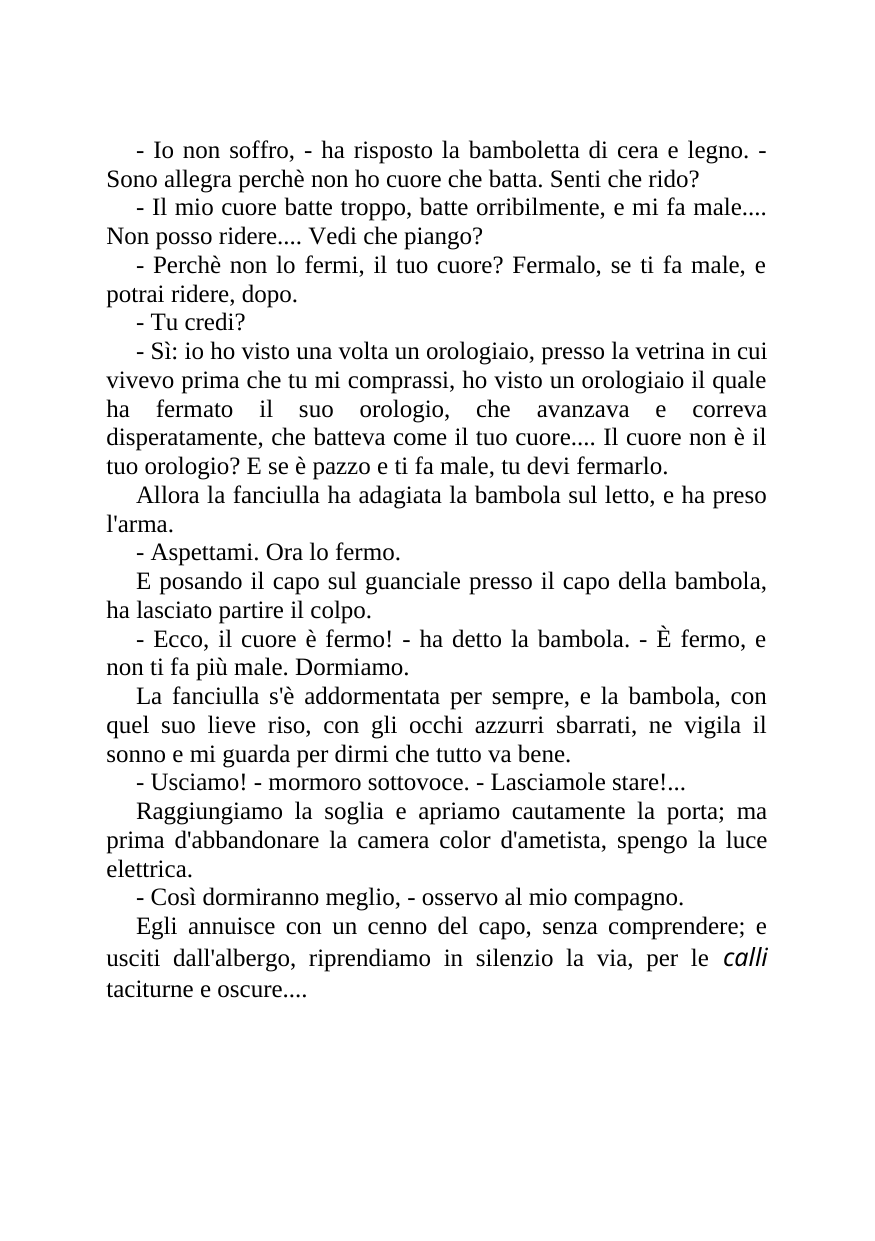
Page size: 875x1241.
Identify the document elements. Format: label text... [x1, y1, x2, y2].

text - Io non soffro, - ha risposto la bamboletta di cera e legno. - Sono allegra perchè non ho cuore che batta. Senti che rido? [106, 135, 768, 192]
text - Tu credi? [106, 307, 768, 336]
text Allora la fanciulla ha adagiata la bambola sul letto, e ha preso l'arma. [106, 480, 768, 537]
text - Il mio cuore batte troppo, batte orribilmente, e mi fa male.... Non posso ridere.... Vedi che piango? [106, 192, 768, 250]
text E posando il capo sul guanciale presso il capo della bambola, ha lasciato partire il colpo. [106, 566, 768, 624]
text - Perchè non lo fermi, il tuo cuore? Fermalo, se ti fa male, e potrai ridere, dopo. [106, 250, 768, 307]
text - Sì: io ho visto una volta un orologiaio, presso la vetrina in cui vivevo prima che tu mi comprassi, ho visto un orologiaio il quale ha fermato il suo orologio, che avanzava e correva disperatamente, che batteva come il tuo cuore.... Il cuore non è il tuo orologio? E se è pazzo e ti fa male, tu devi fermarlo. [106, 336, 768, 480]
text La fanciulla s'è addormentata per sempre, e la bambola, con quel suo lieve riso, con gli occhi azzurri sbarrati, ne vigila il sonno e mi guarda per dirmi che tutto va bene. [106, 681, 768, 767]
text - Aspettami. Ora lo fermo. [106, 537, 768, 566]
text - Usciamo! - mormoro sottovoce. - Lasciamole stare!... [106, 767, 768, 796]
text Egli annuisce con un cenno del capo, senza comprendere; e usciti dall'albergo, riprendiamo in silenzio la via, per le calli taciturne e oscure.... [106, 911, 768, 1003]
text - Ecco, il cuore è fermo! - ha detto la bambola. - È fermo, e non ti fa più male. Dormiamo. [106, 624, 768, 681]
text Raggiungiamo la soglia e apriamo cautamente la porta; ma prima d'abbandonare la camera color d'ametista, spengo la luce elettrica. [106, 796, 768, 882]
text - Così dormiranno meglio, - osservo al mio compagno. [106, 882, 768, 911]
